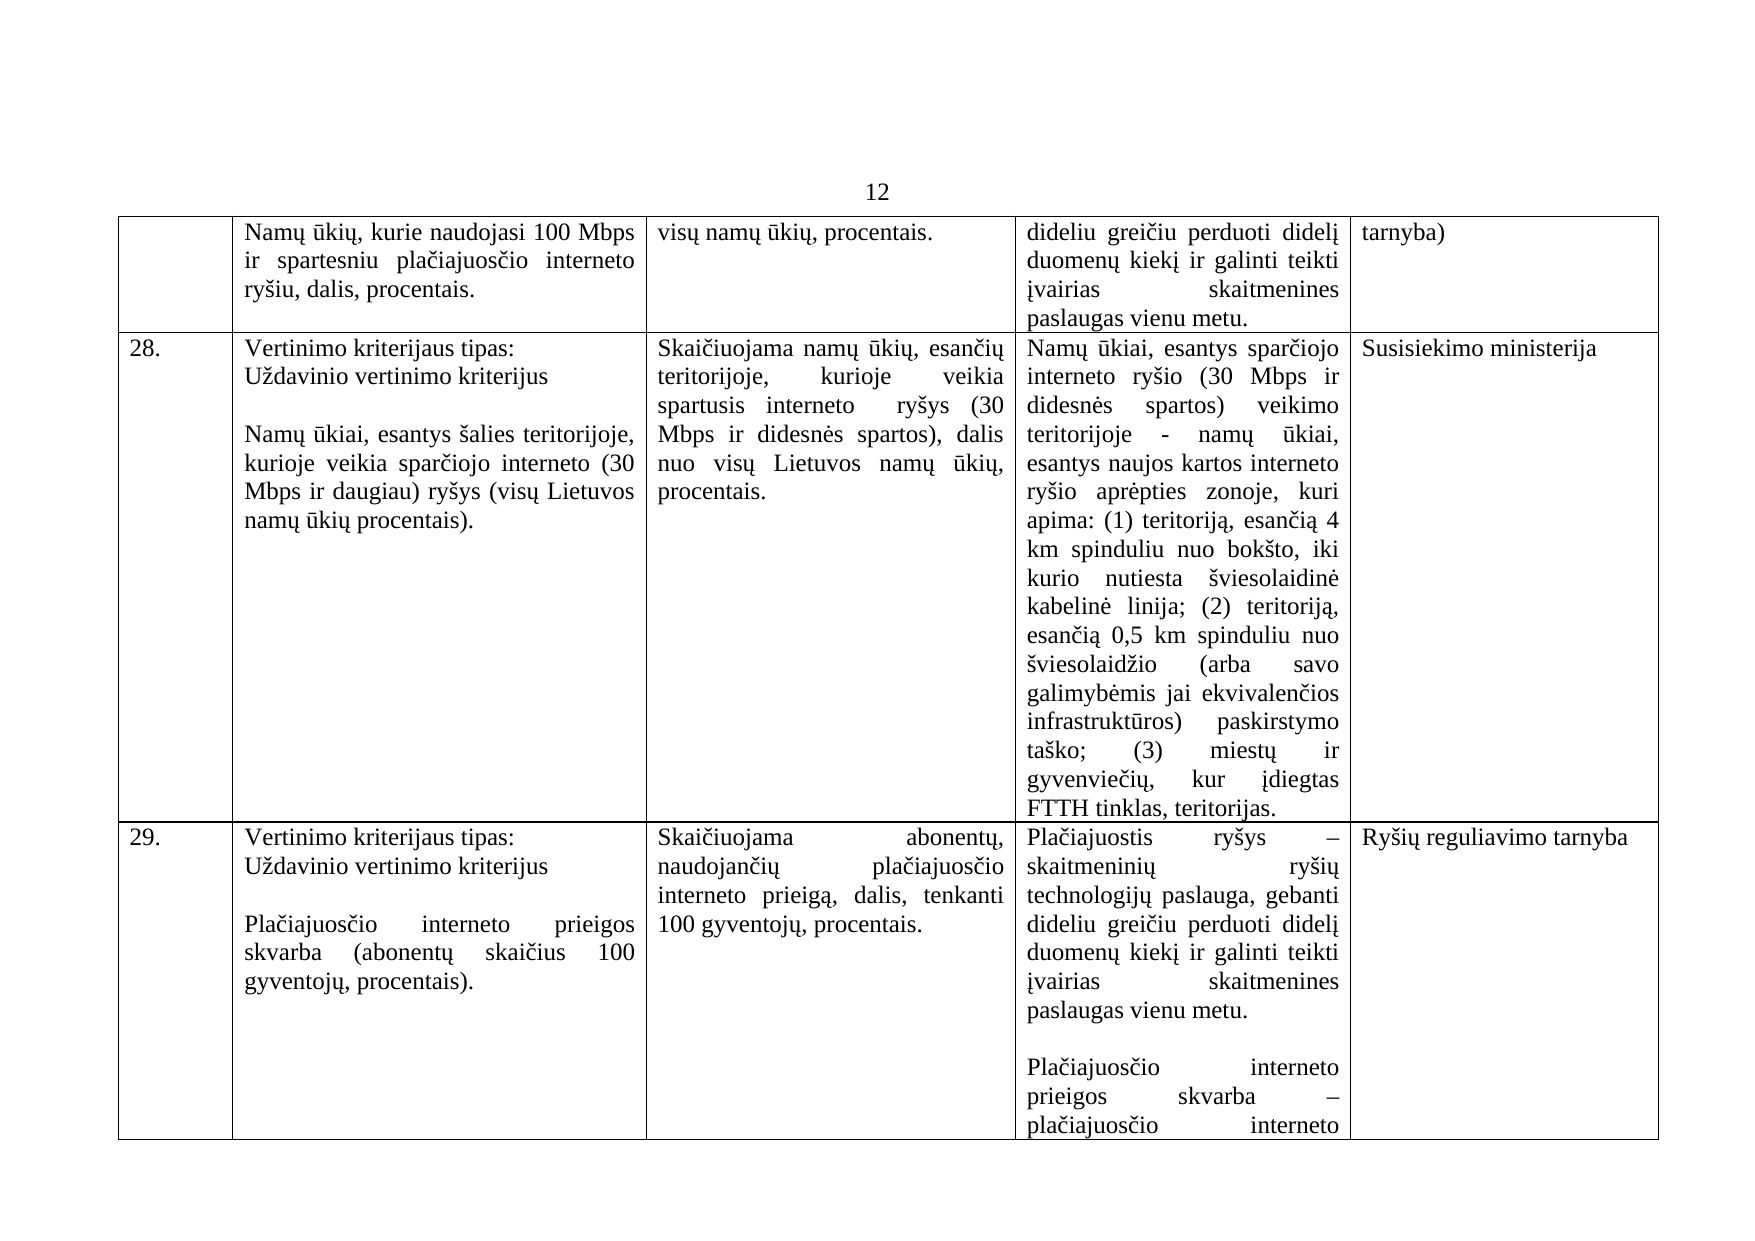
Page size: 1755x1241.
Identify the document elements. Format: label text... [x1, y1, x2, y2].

table_cell tarnyba) [1351, 217, 1658, 332]
table_cell Ryšių reguliavimo tarnyba [1351, 823, 1658, 1139]
table_cell Namų ūkių, kurie naudojasi 100 Mbps ir spartesniu plačiajuosčio interneto ryšiu, dalis, procentais. [233, 217, 646, 332]
table_cell 28. [119, 333, 232, 821]
table_cell Susisiekimo ministerija [1351, 333, 1658, 821]
table_cell 29. [119, 823, 232, 1139]
table_cell Plačiajuostis ryšys – skaitmeninių ryšių technologijų paslauga, gebanti dideliu greičiu perduoti didelį duomenų kiekį ir galinti teikti įvairias skaitmenines paslaugas vienu metu. Plačiajuosčio interneto prieigos skvarba – plačiajuosčio interneto [1016, 823, 1350, 1139]
table_cell Skaičiuojama abonentų, naudojančių plačiajuosčio interneto prieigą, dalis, tenkanti 100 gyventojų, procentais. [647, 823, 1015, 1139]
table_cell Namų ūkiai, esantys sparčiojo interneto ryšio (30 Mbps ir didesnės spartos) veikimo teritorijoje - namų ūkiai, esantys naujos kartos interneto ryšio aprėpties zonoje, kuri apima: (1) teritoriją, esančią 4 km spinduliu nuo bokšto, iki kurio nutiesta šviesolaidinė kabelinė linija; (2) teritoriją, esančią 0,5 km spinduliu nuo šviesolaidžio (arba savo galimybėmis jai ekvivalenčios infrastruktūros) paskirstymo taško; (3) miestų ir gyvenviečių, kur įdiegtas FTTH tinklas, teritorijas. [1016, 333, 1350, 821]
table_cell dideliu greičiu perduoti didelį duomenų kiekį ir galinti teikti įvairias skaitmenines paslaugas vienu metu. [1016, 217, 1350, 332]
table_cell Vertinimo kriterijaus tipas: Uždavinio vertinimo kriterijus Plačiajuosčio interneto prieigos skvarba (abonentų skaičius 100 gyventojų, procentais). [233, 823, 646, 1139]
table_cell [119, 217, 232, 332]
table_cell Skaičiuojama namų ūkių, esančių teritorijoje, kurioje veikia spartusis interneto ryšys (30 Mbps ir didesnės spartos), dalis nuo visų Lietuvos namų ūkių, procentais. [647, 333, 1015, 821]
table_cell Vertinimo kriterijaus tipas: Uždavinio vertinimo kriterijus Namų ūkiai, esantys šalies teritorijoje, kurioje veikia sparčiojo interneto (30 Mbps ir daugiau) ryšys (visų Lietuvos namų ūkių procentais). [233, 333, 646, 821]
table_cell visų namų ūkių, procentais. [647, 217, 1015, 332]
